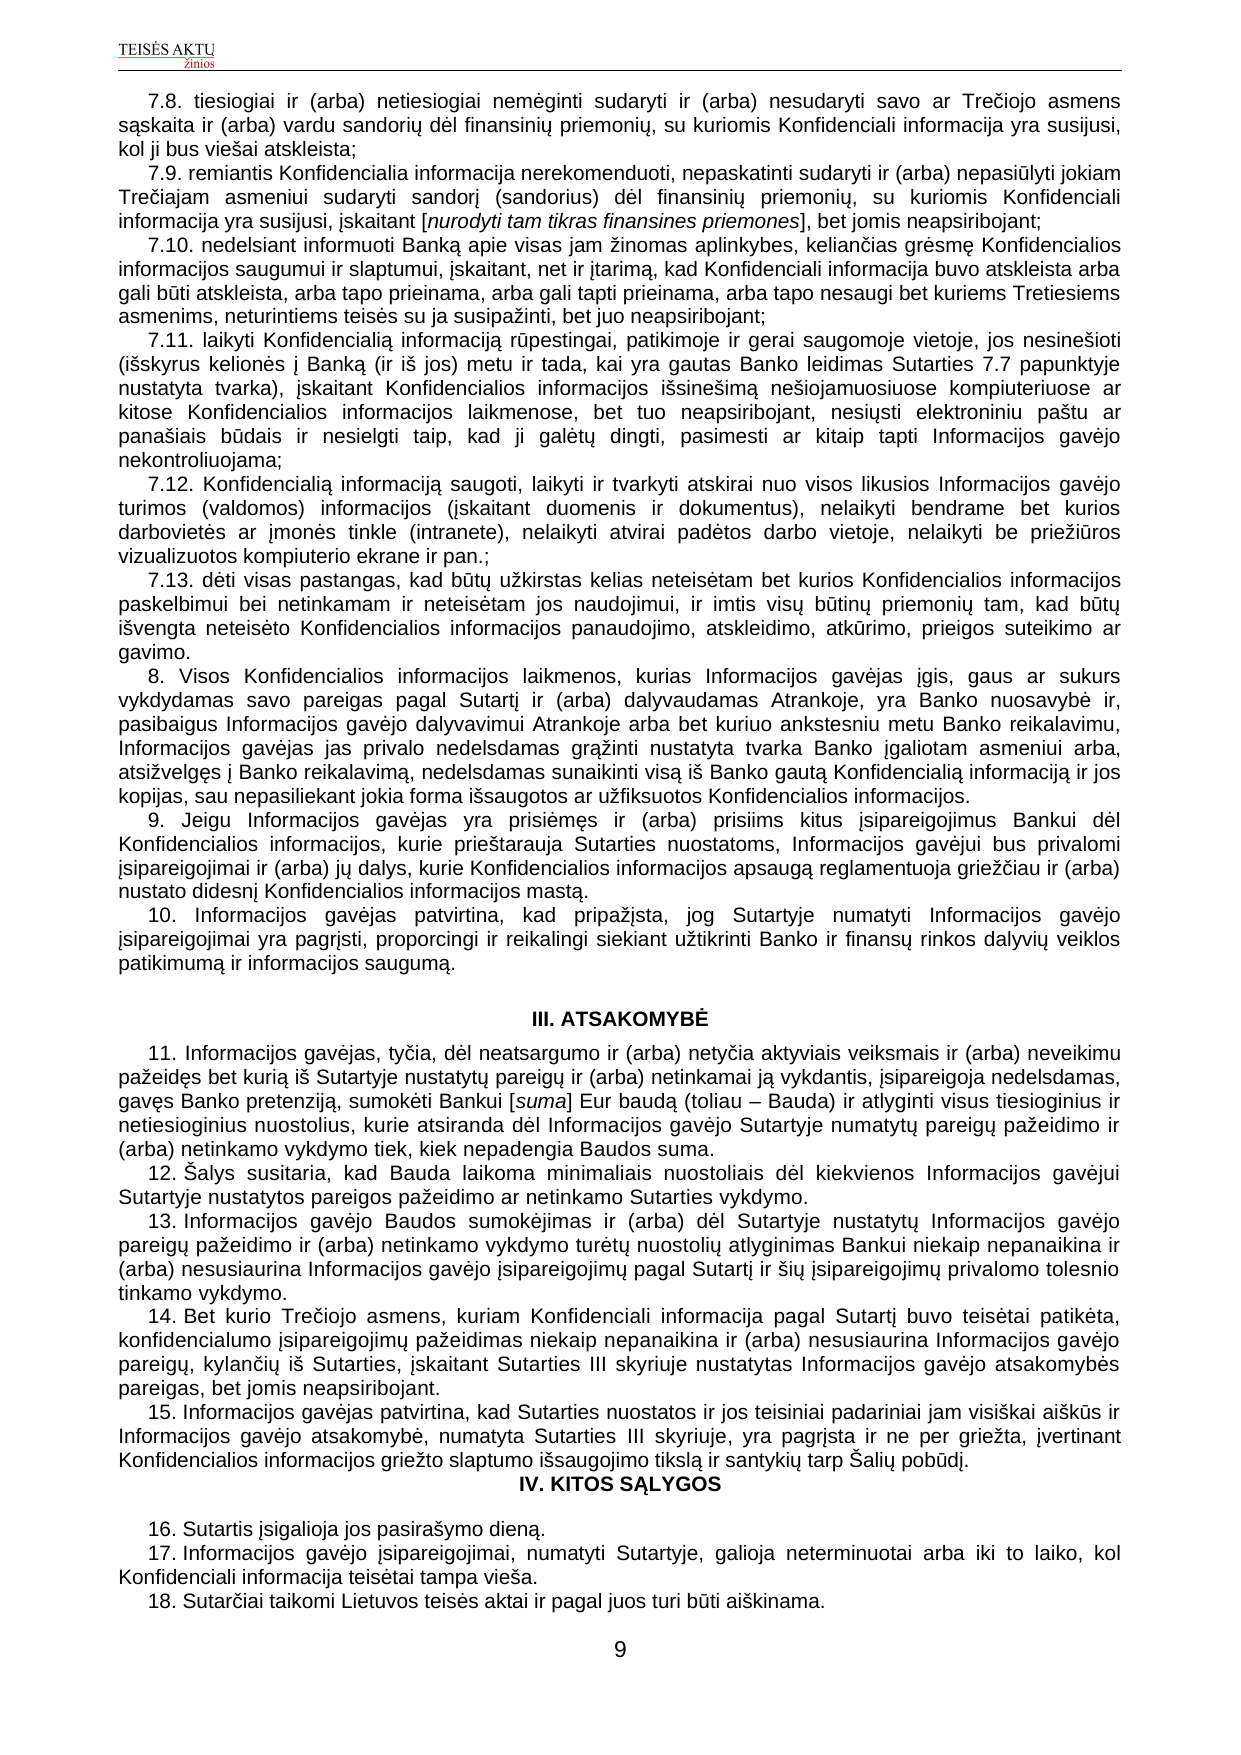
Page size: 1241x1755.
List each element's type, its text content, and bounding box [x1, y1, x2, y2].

text 15. Informacijos gavėjas patvirtina, kad Sutarties nuostatos ir jos teisiniai padariniai jam visiškai aiškūs ir Informacijos gavėjo atsakomybė, numatyta Sutarties III skyriuje, yra pagrįsta ir ne per griežta, įvertinant Konfidencialios informacijos griežto slaptumo išsaugojimo tikslą ir santykių tarp Šalių pobūdį. [118, 1400, 1122, 1472]
text 7.13. dėti visas pastangas, kad būtų užkirstas kelias neteisėtam bet kurios Konfidencialios informacijos paskelbimui bei netinkamam ir neteisėtam jos naudojimui, ir imtis visų būtinų priemonių tam, kad būtų išvengta neteisėto Konfidencialios informacijos panaudojimo, atskleidimo, atkūrimo, prieigos suteikimo ar gavimo. [118, 568, 1122, 664]
text 18. Sutarčiai taikomi Lietuvos teisės aktai ir pagal juos turi būti aiškinama. [118, 1589, 1122, 1613]
text 7.12. Konfidencialią informaciją saugoti, laikyti ir tvarkyti atskirai nuo visos likusios Informacijos gavėjo turimos (valdomos) informacijos (įskaitant duomenis ir dokumentus), nelaikyti bendrame bet kurios darbovietės ar įmonės tinkle (intranete), nelaikyti atvirai padėtos darbo vietoje, nelaikyti be priežiūros vizualizuotos kompiuterio ekrane ir pan.; [118, 472, 1122, 568]
text 7.8. tiesiogiai ir (arba) netiesiogiai nemėginti sudaryti ir (arba) nesudaryti savo ar Trečiojo asmens sąskaita ir (arba) vardu sandorių dėl finansinių priemonių, su kuriomis Konfidenciali informacija yra susijusi, kol ji bus viešai atskleista; [118, 89, 1122, 161]
text IV. Kitos sąlygos [118, 1472, 1122, 1496]
text 7.10. nedelsiant informuoti Banką apie visas jam žinomas aplinkybes, keliančias grėsmę Konfidencialios informacijos saugumui ir slaptumui, įskaitant, net ir įtarimą, kad Konfidenciali informacija buvo atskleista arba gali būti atskleista, arba tapo prieinama, arba gali tapti prieinama, arba tapo nesaugi bet kuriems Tretiesiems asmenims, neturintiems teisės su ja susipažinti, bet juo neapsiribojant; [118, 232, 1122, 328]
text 12. Šalys susitaria, kad Bauda laikoma minimaliais nuostoliais dėl kiekvienos Informacijos gavėjui Sutartyje nustatytos pareigos pažeidimo ar netinkamo Sutarties vykdymo. [118, 1161, 1122, 1208]
text 10. Informacijos gavėjas patvirtina, kad pripažįsta, jog Sutartyje numatyti Informacijos gavėjo įsipareigojimai yra pagrįsti, proporcingi ir reikalingi siekiant užtikrinti Banko ir finansų rinkos dalyvių veiklos patikimumą ir informacijos saugumą. [118, 903, 1122, 975]
text 11. Informacijos gavėjas, tyčia, dėl neatsargumo ir (arba) netyčia aktyviais veiksmais ir (arba) neveikimu pažeidęs bet kurią iš Sutartyje nustatytų pareigų ir (arba) netinkamai ją vykdantis, įsipareigoja nedelsdamas, gavęs Banko pretenziją, sumokėti Bankui [suma] Eur baudą (toliau – Bauda) ir atlyginti visus tiesioginius ir netiesioginius nuostolius, kurie atsiranda dėl Informacijos gavėjo Sutartyje numatytų pareigų pažeidimo ir (arba) netinkamo vykdymo tiek, kiek nepadengia Baudos suma. [118, 1041, 1122, 1161]
text 16. Sutartis įsigalioja jos pasirašymo dieną. [118, 1517, 1122, 1541]
text 7.11. laikyti Konfidencialią informaciją rūpestingai, patikimoje ir gerai saugomoje vietoje, jos nesinešioti (išskyrus kelionės į Banką (ir iš jos) metu ir tada, kai yra gautas Banko leidimas Sutarties 7.7 papunktyje nustatyta tvarka), įskaitant Konfidencialios informacijos išsinešimą nešiojamuosiuose kompiuteriuose ar kitose Konfidencialios informacijos laikmenose, bet tuo neapsiribojant, nesiųsti elektroniniu paštu ar panašiais būdais ir nesielgti taip, kad ji galėtų dingti, pasimesti ar kitaip tapti Informacijos gavėjo nekontroliuojama; [118, 328, 1122, 472]
text 13. Informacijos gavėjo Baudos sumokėjimas ir (arba) dėl Sutartyje nustatytų Informacijos gavėjo pareigų pažeidimo ir (arba) netinkamo vykdymo turėtų nuostolių atlyginimas Bankui niekaip nepanaikina ir (arba) nesusiaurina Informacijos gavėjo įsipareigojimų pagal Sutartį ir šių įsipareigojimų privalomo tolesnio tinkamo vykdymo. [118, 1208, 1122, 1304]
text III. Atsakomybė [118, 1006, 1122, 1030]
text 17. Informacijos gavėjo įsipareigojimai, numatyti Sutartyje, galioja neterminuotai arba iki to laiko, kol Konfidenciali informacija teisėtai tampa vieša. [118, 1541, 1122, 1589]
text 8. Visos Konfidencialios informacijos laikmenos, kurias Informacijos gavėjas įgis, gaus ar sukurs vykdydamas savo pareigas pagal Sutartį ir (arba) dalyvaudamas Atrankoje, yra Banko nuosavybė ir, pasibaigus Informacijos gavėjo dalyvavimui Atrankoje arba bet kuriuo ankstesniu metu Banko reikalavimu, Informacijos gavėjas jas privalo nedelsdamas grąžinti nustatyta tvarka Banko įgaliotam asmeniui arba, atsižvelgęs į Banko reikalavimą, nedelsdamas sunaikinti visą iš Banko gautą Konfidencialią informaciją ir jos kopijas, sau nepasiliekant jokia forma išsaugotos ar užfiksuotos Konfidencialios informacijos. [118, 664, 1122, 807]
text 7.9. remiantis Konfidencialia informacija nerekomenduoti, nepaskatinti sudaryti ir (arba) nepasiūlyti jokiam Trečiajam asmeniui sudaryti sandorį (sandorius) dėl finansinių priemonių, su kuriomis Konfidenciali informacija yra susijusi, įskaitant [nurodyti tam tikras finansines priemones], bet jomis neapsiribojant; [118, 161, 1122, 232]
text 14. Bet kurio Trečiojo asmens, kuriam Konfidenciali informacija pagal Sutartį buvo teisėtai patikėta, konfidencialumo įsipareigojimų pažeidimas niekaip nepanaikina ir (arba) nesusiaurina Informacijos gavėjo pareigų, kylančių iš Sutarties, įskaitant Sutarties III skyriuje nustatytas Informacijos gavėjo atsakomybės pareigas, bet jomis neapsiribojant. [118, 1304, 1122, 1400]
text 9. Jeigu Informacijos gavėjas yra prisiėmęs ir (arba) prisiims kitus įsipareigojimus Bankui dėl Konfidencialios informacijos, kurie prieštarauja Sutarties nuostatoms, Informacijos gavėjui bus privalomi įsipareigojimai ir (arba) jų dalys, kurie Konfidencialios informacijos apsaugą reglamentuoja griežčiau ir (arba) nustato didesnį Konfidencialios informacijos mastą. [118, 807, 1122, 903]
